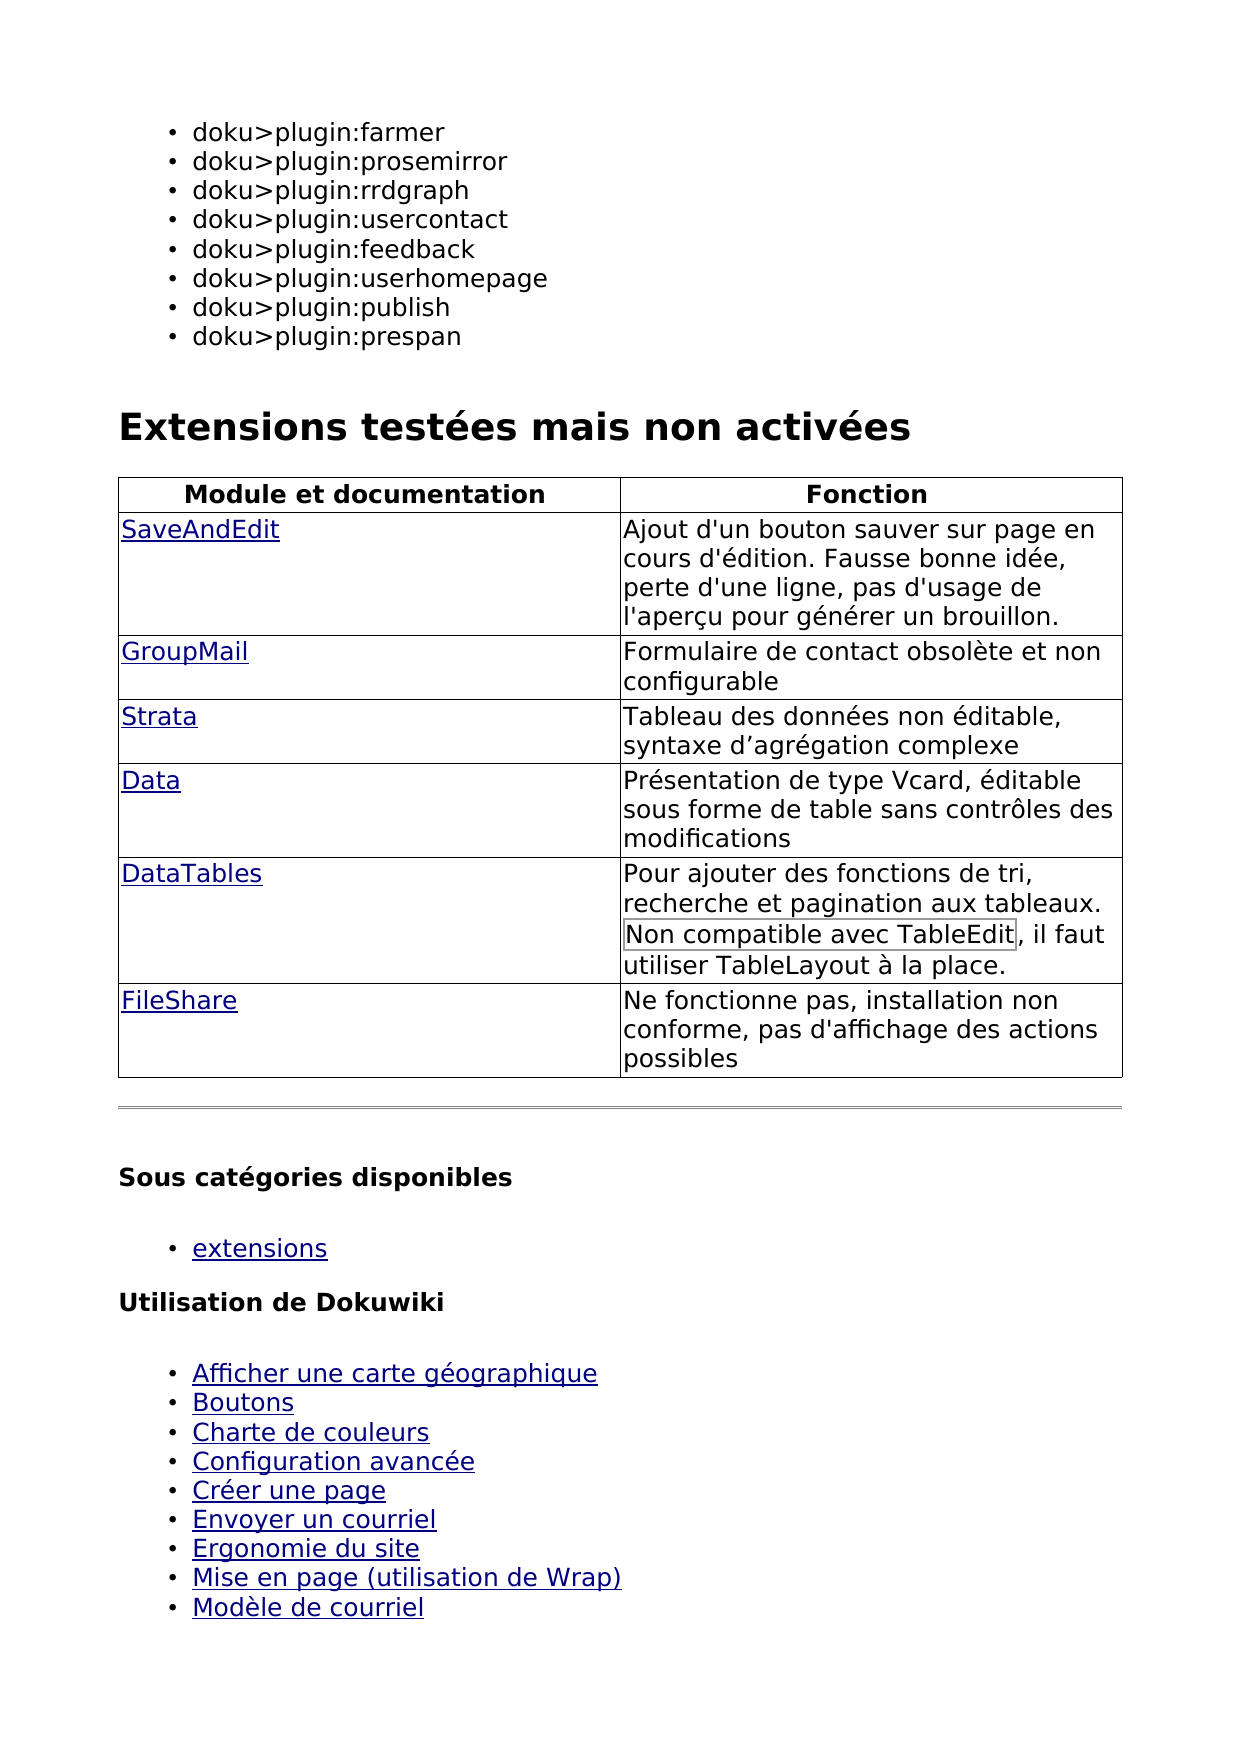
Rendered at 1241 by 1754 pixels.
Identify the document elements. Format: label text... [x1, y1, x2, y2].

table_cell Tableau des données non éditable, syntaxe d’agrégation complexe [621, 700, 1122, 763]
table_header Module et documentation [119, 478, 620, 512]
list Envoyer un courriel [177, 1505, 1122, 1534]
table_cell Présentation de type Vcard, éditable sous forme de table sans contrôles des modifications [621, 764, 1122, 857]
subtitle Extensions testées mais non activées [118, 406, 1122, 449]
table_cell Data [119, 764, 620, 857]
table_cell Ne fonctionne pas, installation non conforme, pas d'affichage des actions possibles [621, 984, 1122, 1077]
list doku>plugin:prosemirror [177, 147, 1122, 176]
list doku>plugin:userhomepage [177, 264, 1122, 293]
subtitle Utilisation de Dokuwiki [118, 1288, 1122, 1317]
table_cell Pour ajouter des fonctions de tri, recherche et pagination aux tableaux. Non compatible avec TableEdit, il faut utiliser TableLayout à la place. [621, 858, 1122, 983]
list Boutons [177, 1389, 1122, 1418]
list Configuration avancée [177, 1447, 1122, 1476]
table_cell Strata [119, 700, 620, 763]
list doku>plugin:publish [177, 293, 1122, 322]
list doku>plugin:farmer [177, 118, 1122, 147]
list Créer une page [177, 1476, 1122, 1505]
table_cell Ajout d'un bouton sauver sur page en cours d'édition. Fausse bonne idée, perte d'une ligne, pas d'usage de l'aperçu pour générer un brouillon. [621, 513, 1122, 634]
list doku>plugin:usercontact [177, 206, 1122, 235]
list doku>plugin:rrdgraph [177, 176, 1122, 206]
list Modèle de courriel [177, 1593, 1122, 1622]
table_cell FileShare [119, 984, 620, 1077]
list Charte de couleurs [177, 1418, 1122, 1447]
list Mise en page (utilisation de Wrap) [177, 1564, 1122, 1593]
list Ergonomie du site [177, 1534, 1122, 1564]
table_cell GroupMail [119, 636, 620, 699]
table_cell DataTables [119, 858, 620, 983]
list doku>plugin:feedback [177, 235, 1122, 264]
table_header Fonction [621, 478, 1122, 512]
subtitle Sous catégories disponibles [118, 1163, 1122, 1192]
list Afficher une carte géographique [177, 1359, 1122, 1389]
list doku>plugin:prespan [177, 322, 1122, 351]
table_cell Formulaire de contact obsolète et non configurable [621, 636, 1122, 699]
list extensions [177, 1234, 1122, 1263]
table_cell SaveAndEdit [119, 513, 620, 634]
